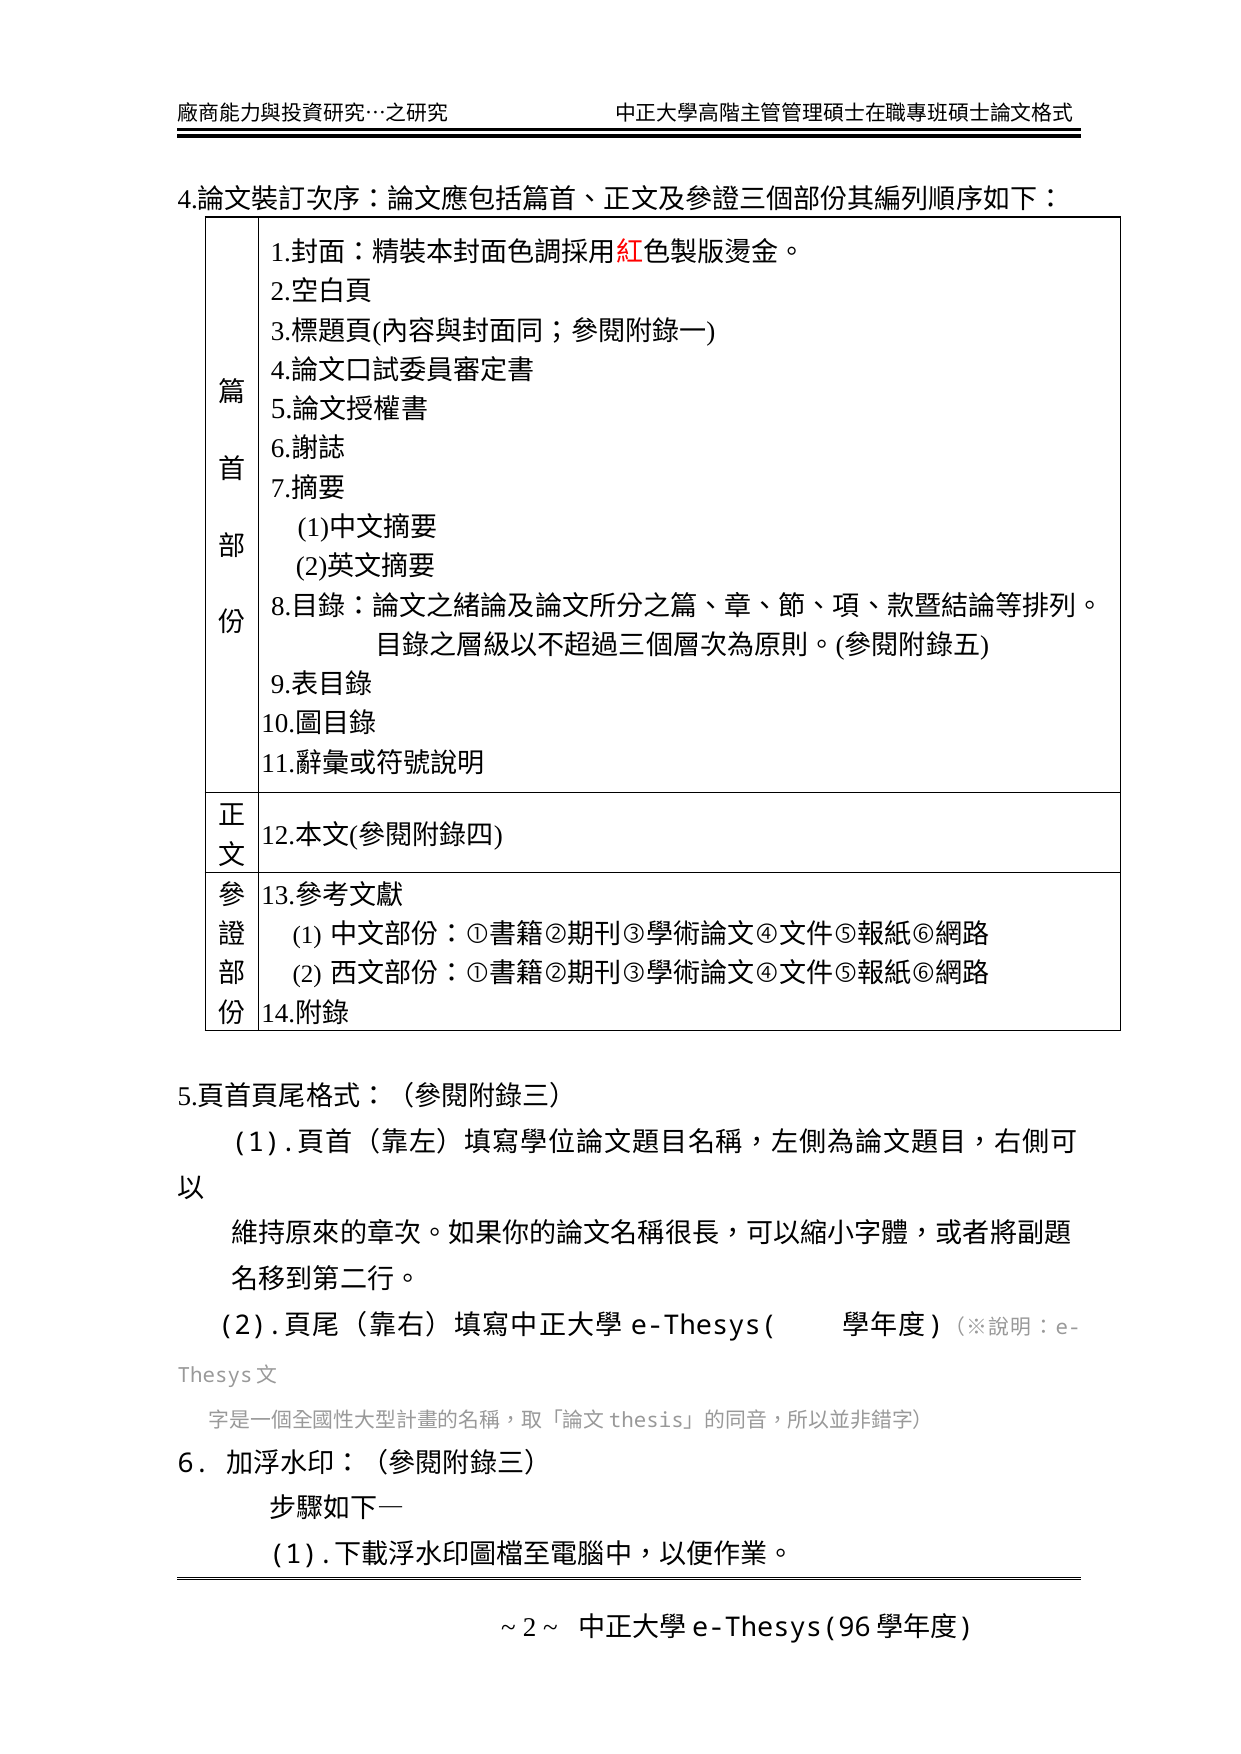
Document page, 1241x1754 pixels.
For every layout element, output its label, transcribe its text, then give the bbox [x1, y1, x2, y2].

text 字是一個全國性大型計畫的名稱，取「論文thesis」的同音，所以並非錯字） [177, 1388, 1081, 1434]
table_cell 12.本文(參閱附錄四) [259, 793, 1120, 872]
table_cell 13.參考文獻 中文部份：書籍期刊學術論文文件報紙網路 西文部份：書籍期刊學術論文文件報紙網路 14.附錄 [259, 873, 1120, 1030]
text 4.論文裝訂次序：論文應包括篇首、正文及參證三個部份其編列順序如下： [177, 177, 1081, 216]
table_cell 正文 [206, 793, 258, 872]
text 維持原來的章次。如果你的論文名稱很長，可以縮小字體，或者將副題 [177, 1205, 1081, 1251]
text (1).下載浮水印圖檔至電腦中，以便作業。 [215, 1526, 1081, 1572]
table_header 1.封面：精裝本封面色調採用紅色製版燙金。 2.空白頁 3.標題頁(內容與封面同；參閱附錄一) 4.論文口試委員審定書 5.論文授權書 6.謝誌 7.摘要 (1)中文摘要 (2)英文摘要 8.目錄：論文之緒論及論文所分之篇、章、節、項、款暨結論等排列。目錄之層級以不超過三個層次為原則。(參閱附錄五) 9.表目錄 10.圖目錄 11.辭彙或符號說明 [259, 218, 1120, 792]
text 名移到第二行。 [177, 1251, 1081, 1297]
text (2).頁尾（靠右）填寫中正大學e-Thesys( 學年度)（※說明：e-Thesys文 [177, 1297, 1081, 1388]
text 5.頁首頁尾格式：（參閱附錄三） [177, 1067, 1081, 1113]
table_cell 參證部份 [206, 873, 258, 1030]
text (1).頁首（靠左）填寫學位論文題目名稱，左側為論文題目，右側可以 [177, 1113, 1081, 1205]
text 步驟如下— [215, 1480, 1081, 1526]
table_header 篇 首 部 份 [206, 218, 258, 792]
text 6. 加浮水印：（參閱附錄三） [177, 1434, 1081, 1480]
